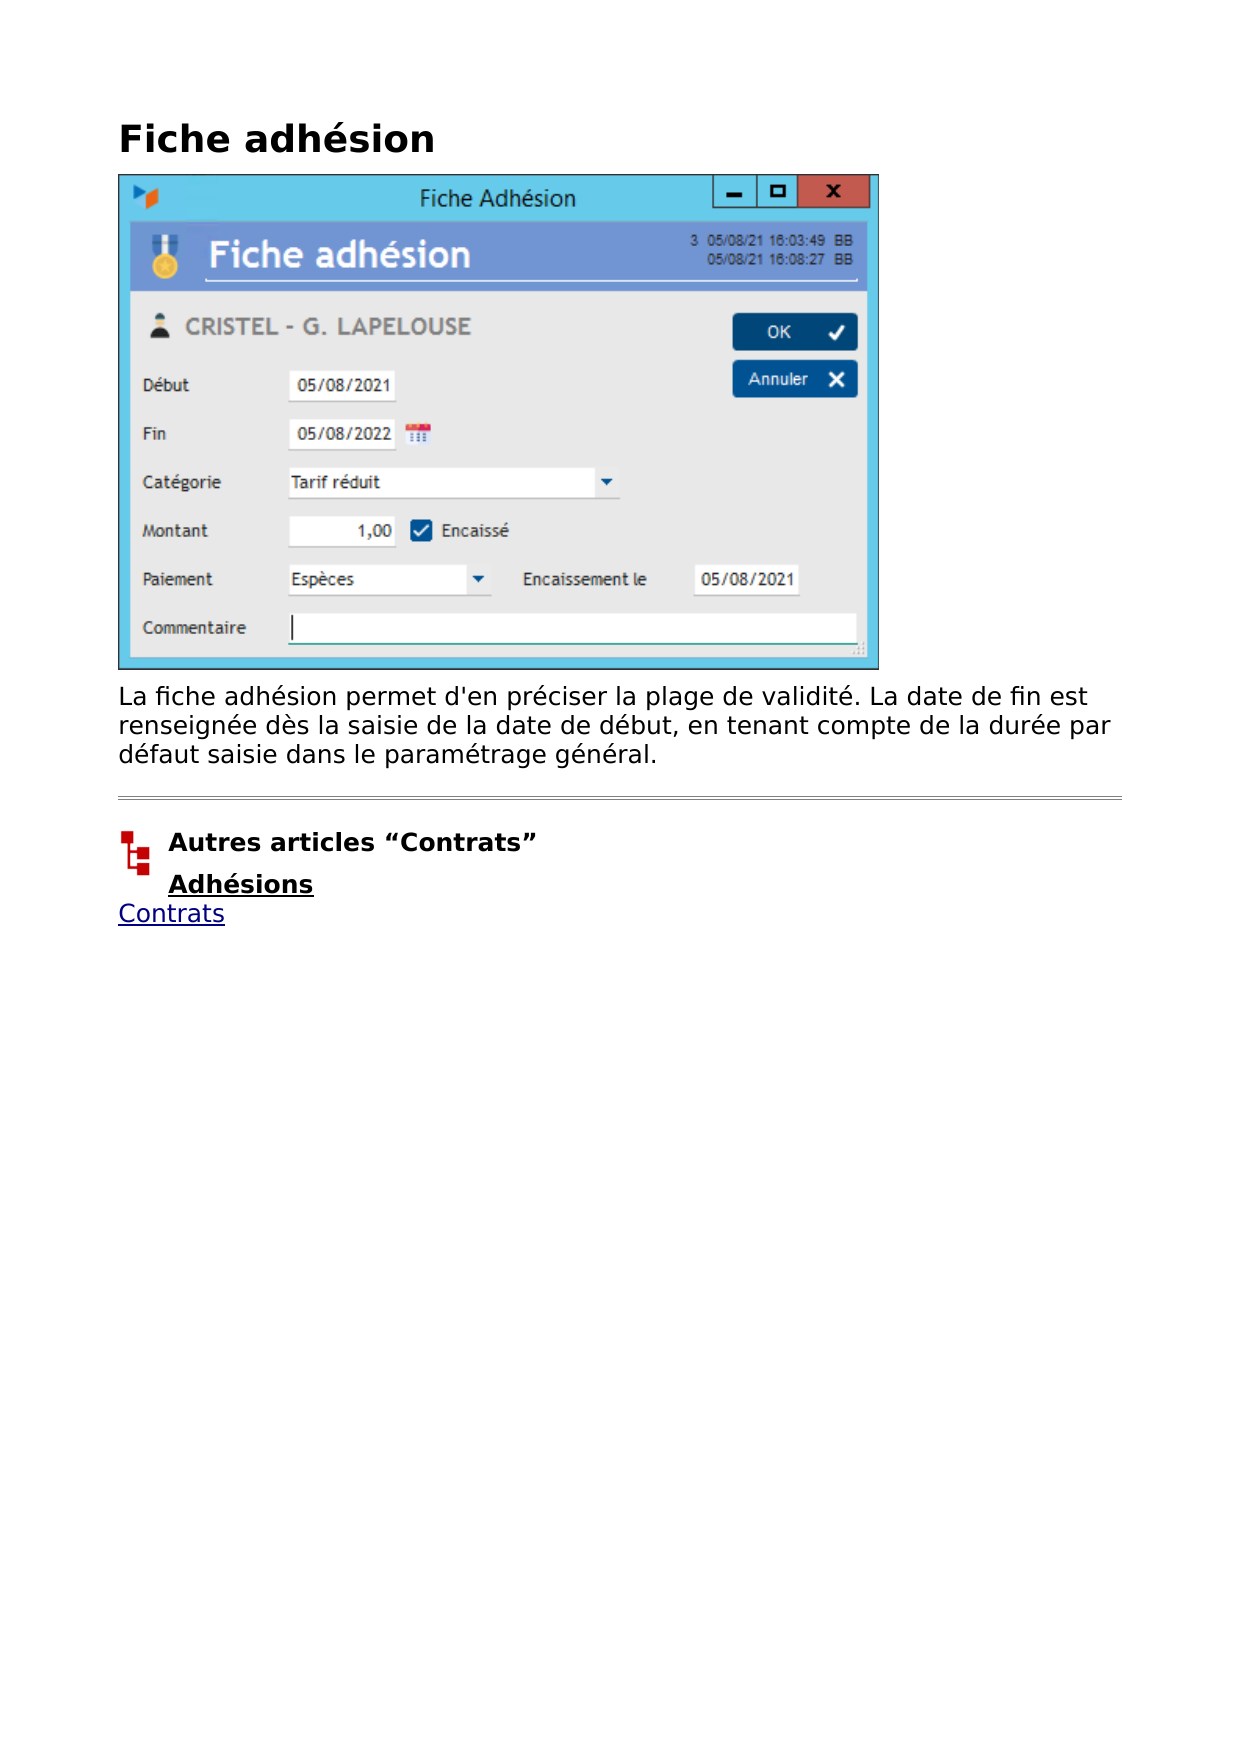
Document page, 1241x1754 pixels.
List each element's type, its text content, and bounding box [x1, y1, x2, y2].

picture [118, 174, 879, 670]
picture [118, 828, 169, 879]
text La fiche adhésion permet d'en préciser la plage de validité. La date de fin est renseignée dès la saisie de la date de début, en tenant compte de la durée par défaut saisie dans le paramétrage général. [118, 682, 1122, 769]
text Adhésions Contrats [118, 870, 1122, 958]
subtitle Fiche adhésion [118, 118, 1122, 162]
text Autres articles “Contrats” [169, 828, 1122, 858]
